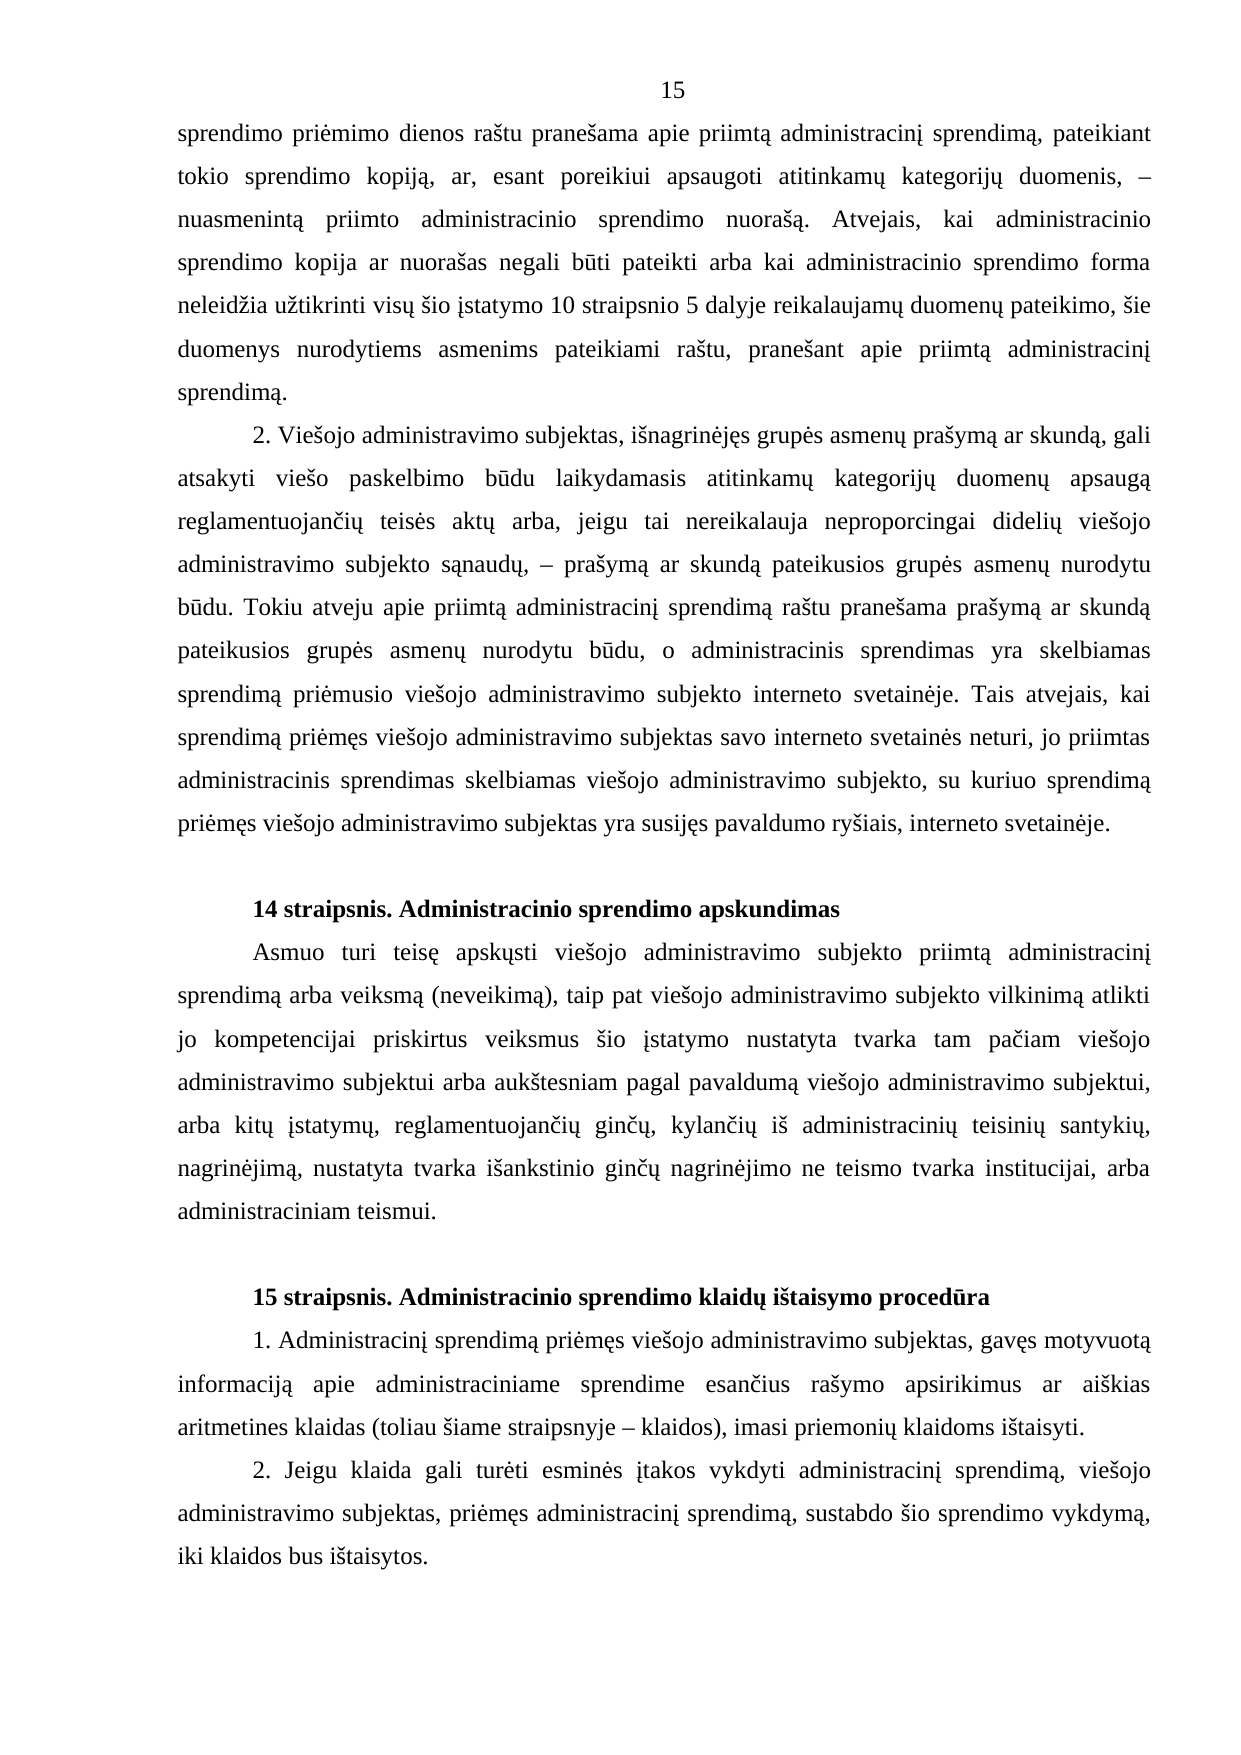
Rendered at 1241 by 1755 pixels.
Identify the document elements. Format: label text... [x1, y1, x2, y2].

text 14 straipsnis. Administracinio sprendimo apskundimas [177, 894, 1152, 923]
text 15 straipsnis. Administracinio sprendimo klaidų ištaisymo procedūra [177, 1282, 1152, 1311]
text 2. Jeigu klaida gali turėti esminės įtakos vykdyti administracinį sprendimą, viešojo administravimo subjektas, priėmęs administracinį sprendimą, sustabdo šio sprendimo vykdymą, iki klaidos bus ištaisytos. [177, 1455, 1152, 1570]
text 1. Administracinį sprendimą priėmęs viešojo administravimo subjektas, gavęs motyvuotą informaciją apie administraciniame sprendime esančius rašymo apsirikimus ar aiškias aritmetines klaidas (toliau šiame straipsnyje – klaidos), imasi priemonių klaidoms ištaisyti. [177, 1326, 1152, 1441]
text Asmuo turi teisę apskųsti viešojo administravimo subjekto priimtą administracinį sprendimą arba veiksmą (neveikimą), taip pat viešojo administravimo subjekto vilkinimą atlikti jo kompetencijai priskirtus veiksmus šio įstatymo nustatyta tvarka tam pačiam viešojo administravimo subjektui arba aukštesniam pagal pavaldumą viešojo administravimo subjektui, arba kitų įstatymų, reglamentuojančių ginčų, kylančių iš administracinių teisinių santykių, nagrinėjimą, nustatyta tvarka išankstinio ginčų nagrinėjimo ne teismo tvarka institucijai, arba administraciniam teismui. [177, 937, 1152, 1225]
text 2. Viešojo administravimo subjektas, išnagrinėjęs grupės asmenų prašymą ar skundą, gali atsakyti viešo paskelbimo būdu laikydamasis atitinkamų kategorijų duomenų apsaugą reglamentuojančių teisės aktų arba, jeigu tai nereikalauja neproporcingai didelių viešojo administravimo subjekto sąnaudų, – prašymą ar skundą pateikusios grupės asmenų nurodytu būdu. Tokiu atveju apie priimtą administracinį sprendimą raštu pranešama prašymą ar skundą pateikusios grupės asmenų nurodytu būdu, o administracinis sprendimas yra skelbiamas sprendimą priėmusio viešojo administravimo subjekto interneto svetainėje. Tais atvejais, kai sprendimą priėmęs viešojo administravimo subjektas savo interneto svetainės neturi, jo priimtas administracinis sprendimas skelbiamas viešojo administravimo subjekto, su kuriuo sprendimą priėmęs viešojo administravimo subjektas yra susijęs pavaldumo ryšiais, interneto svetainėje. [177, 420, 1152, 837]
text sprendimo priėmimo dienos raštu pranešama apie priimtą administracinį sprendimą, pateikiant tokio sprendimo kopiją, ar, esant poreikiui apsaugoti atitinkamų kategorijų duomenis, – nuasmenintą priimto administracinio sprendimo nuorašą. Atvejais, kai administracinio sprendimo kopija ar nuorašas negali būti pateikti arba kai administracinio sprendimo forma neleidžia užtikrinti visų šio įstatymo 10 straipsnio 5 dalyje reikalaujamų duomenų pateikimo, šie duomenys nurodytiems asmenims pateikiami raštu, pranešant apie priimtą administracinį sprendimą. [177, 118, 1152, 406]
